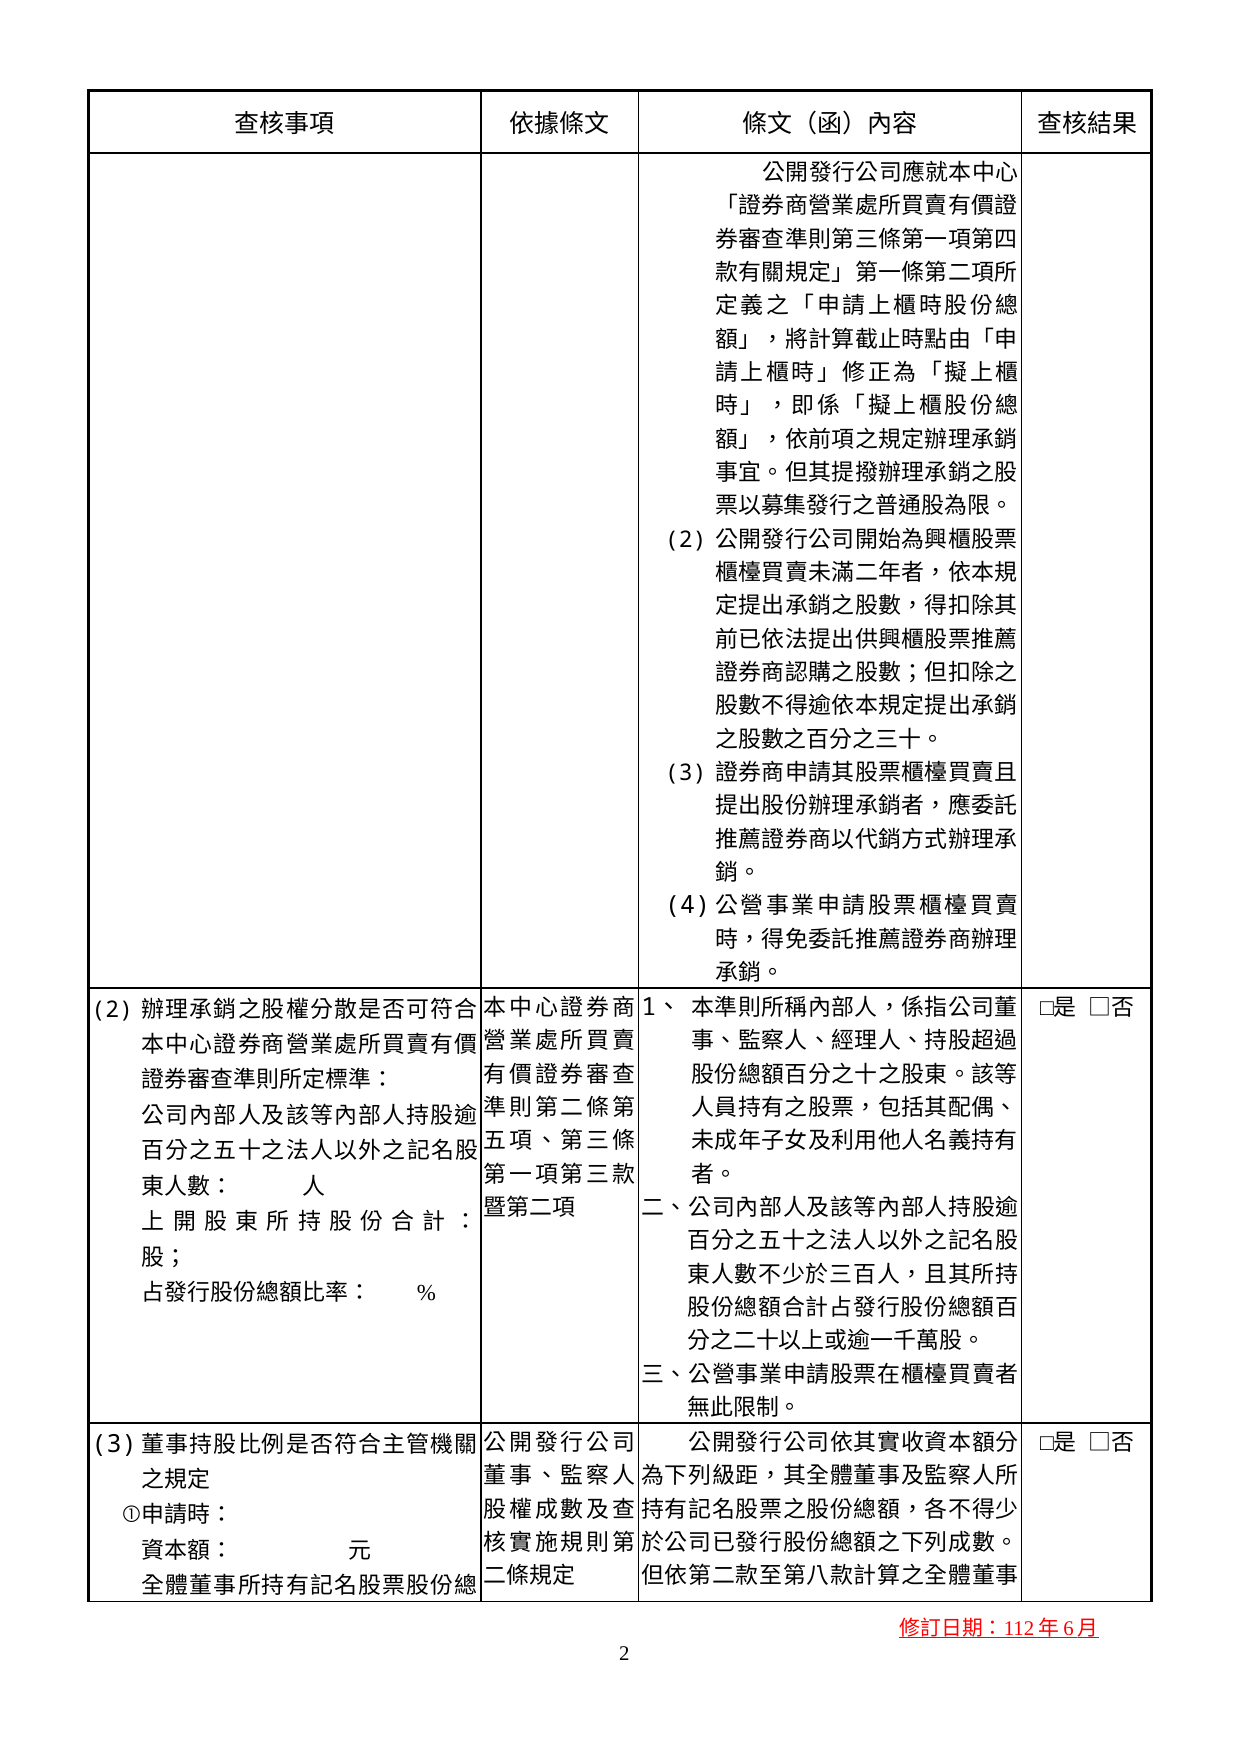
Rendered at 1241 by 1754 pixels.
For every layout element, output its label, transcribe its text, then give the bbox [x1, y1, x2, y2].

table_cell 公開發行公司依其實收資本額分為下列級距，其全體董事及監察人所持有記名股票之股份總額，各不得少於公司已發行股份總額之下列成數。但依第二款至第八款計算之全體董事或監察人所持有股份總額低於前一款最高股份總額者，應按前一款之最高股份總額計之： 公司實收資本額在新臺幣三億元以下者，全體董事所持有記名股票之股份總額不得少於公司已發行股份總額百分之十五，全體監察人不得少於百分之一．五。 公司實收資本額超過新臺幣三億元在十億元以下者，其全體董事所持有記名股票之股份總額不得少於百分之十，全體監察人不得少於百分之一。 公司實收資本額超過新臺幣十億元在二十億元以下者，其全體董事持有記名股票之股份總額不得少於百分之七．五，全體監察人不得少於百分之○．七五。 公司實收資本額超過新臺幣二十億元在四十億元以下者，全體董事持有記名股票之股份總額不得少於百分之五，全體監察人不得少於百分之○．五。 公司實收資本額超過新臺幣四十億元在一百億元以下者，其全體董事持有記名股票之股份總額不得少於百分之四，全體監察人不得少於百分之○．四。 公司實收資本額超過新臺幣一百億元在五百億元以下者，其全體董事持有記名股票之股份總額不得少於百分之三，全體監察人不得少於百分之○．三。 公司實收資本額超過新臺幣五百億元在一千億元以下者，其全體董事持有記名股票之股份總額不得少於百分之二，全體監察人不得少於百分之○．二。 公司實收資本額超過新臺幣一千億元者，全體董事持有記名股票之股份總額不得少於百分之一，全體監察人不得少於百分之○．一。 公開發行公司選任之獨立董事，其持股不計入前項總額；選任獨立董事二人以上者，獨立董事外之全體董事、監察人依前項比率計算之持股成數降為百分之八十。 公開發行公司已依本法設置審計委員會者，不適用前二項有關監察人持有股數不得少於一定比率之規定。 除金融控股公司、銀行法所規範之銀行及保險法所規範之保險公司外，公開發行公司選任之獨立董事超過全體董事席次二分之一，且已依本法設置審計委員會者，不適用第一項及第二項有關全體董事及監察人持有股數各不得少於一定比率之規定。 [639, 1424, 1021, 1601]
table_cell □是 □否 [1022, 1424, 1150, 1601]
table_header 條文（函）內容 [639, 92, 1021, 152]
table_cell 公開發行公司應就本中心「證券商營業處所買賣有價證券審查準則第三條第一項第四款有關規定」第一條第二項所定義之「申請上櫃時股份總額」，將計算截止時點由「申請上櫃時」修正為「擬上櫃時」，即係「擬上櫃股份總額」，依前項之規定辦理承銷事宜。但其提撥辦理承銷之股票以募集發行之普通股為限。 公開發行公司開始為興櫃股票櫃檯買賣未滿二年者，依本規定提出承銷之股數，得扣除其前已依法提出供興櫃股票推薦證券商認購之股數；但扣除之股數不得逾依本規定提出承銷之股數之百分之三十。 證券商申請其股票櫃檯買賣且提出股份辦理承銷者，應委託推薦證券商以代銷方式辦理承銷。 公營事業申請股票櫃檯買賣時，得免委託推薦證券商辦理承銷。 [639, 154, 1021, 987]
table_cell 董事持股比例是否符合主管機關之規定 申請時： 資本額： 元 全體董事所持有記名股票股份總 [90, 1424, 480, 1601]
table_header 依據條文 [482, 92, 638, 152]
table_header 查核事項 [90, 92, 480, 152]
table_cell 辦理承銷之股權分散是否可符合本中心證券商營業處所買賣有價證券審查準則所定標準： 公司內部人及該等內部人持股逾百分之五十之法人以外之記名股東人數： 人 上開股東所持股份合計： 股； 占發行股份總額比率： % [90, 989, 480, 1422]
table_cell 公開發行公司董事、監察人股權成數及查核實施規則第二條規定 [482, 1424, 638, 1601]
table_cell [482, 154, 638, 987]
table_cell 本中心證券商營業處所買賣有價證券審查準則第二條第五項、第三條第一項第三款暨第二項 [482, 989, 638, 1422]
table_cell [90, 154, 480, 987]
table_cell [1022, 154, 1150, 987]
table_cell □是 □否 [1022, 989, 1150, 1422]
table_cell 本準則所稱內部人，係指公司董事、監察人、經理人、持股超過股份總額百分之十之股東。該等人員持有之股票，包括其配偶、未成年子女及利用他人名義持有者。 二、公司內部人及該等內部人持股逾百分之五十之法人以外之記名股東人數不少於三百人，且其所持股份總額合計占發行股份總額百分之二十以上或逾一千萬股。 三、公營事業申請股票在櫃檯買賣者無此限制。 [639, 989, 1021, 1422]
table_header 查核結果 [1022, 92, 1150, 152]
